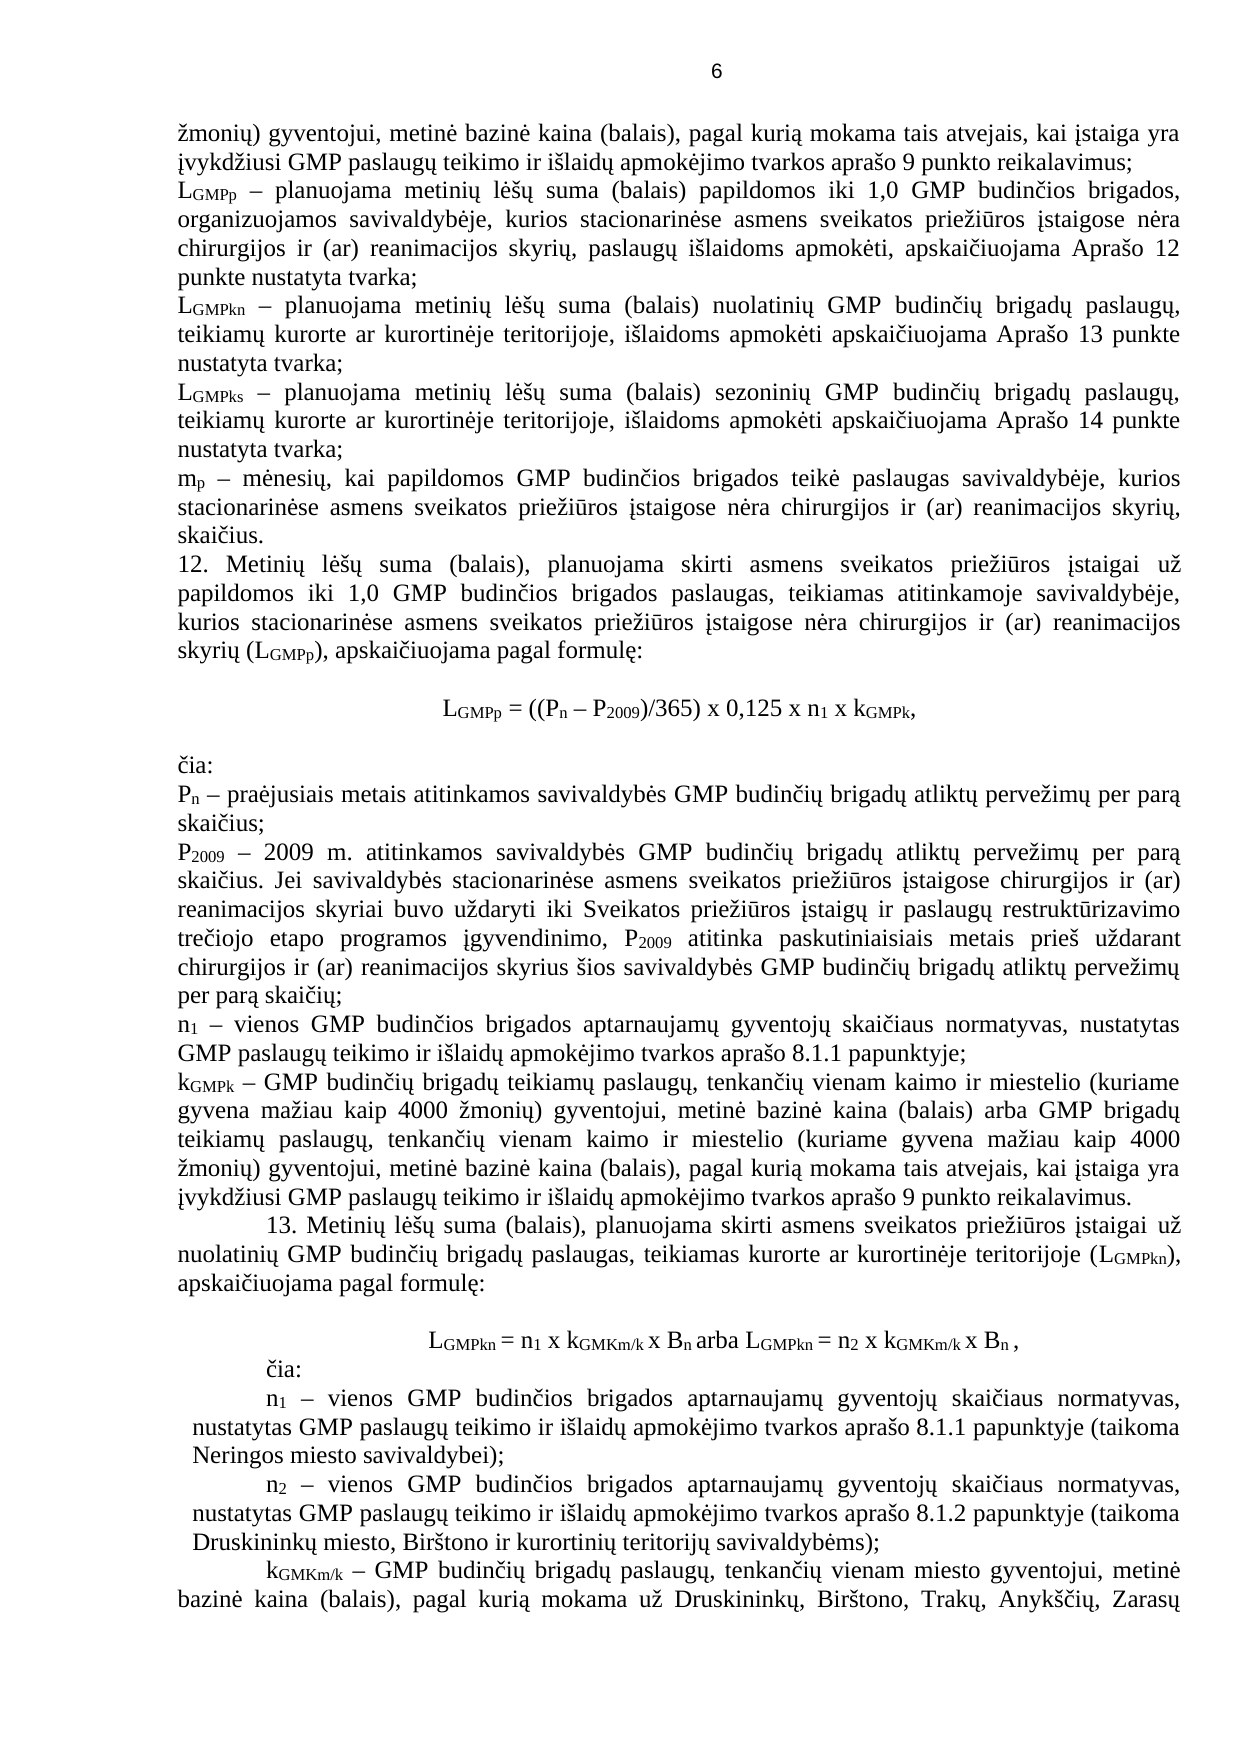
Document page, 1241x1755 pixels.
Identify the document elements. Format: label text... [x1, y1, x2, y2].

text kGMPk – GMP budinčių brigadų teikiamų paslaugų, tenkančių vienam kaimo ir miestelio (kuriame gyvena mažiau kaip 4000 žmonių) gyventojui, metinė bazinė kaina (balais) arba GMP brigadų teikiamų paslaugų, tenkančių vienam kaimo ir miestelio (kuriame gyvena mažiau kaip 4000 žmonių) gyventojui, metinė bazinė kaina (balais), pagal kurią mokama tais atvejais, kai įstaiga yra įvykdžiusi GMP paslaugų teikimo ir išlaidų apmokėjimo tvarkos aprašo 9 punkto reikalavimus. [177, 1067, 1181, 1211]
text kGMKm/k – GMP budinčių brigadų paslaugų, tenkančių vienam miesto gyventojui, metinė bazinė kaina (balais), pagal kurią mokama už Druskininkų, Birštono, Trakų, Anykščių, Zarasų [177, 1556, 1181, 1613]
text čia: [177, 751, 1181, 779]
text 13. Metinių lėšų suma (balais), planuojama skirti asmens sveikatos priežiūros įstaigai už nuolatinių GMP budinčių brigadų paslaugas, teikiamas kurorte ar kurortinėje teritorijoje (LGMPkn), apskaičiuojama pagal formulę: [177, 1211, 1181, 1297]
text LGMPp – planuojama metinių lėšų suma (balais) papildomos iki 1,0 GMP budinčios brigados, organizuojamos savivaldybėje, kurios stacionarinėse asmens sveikatos priežiūros įstaigose nėra chirurgijos ir (ar) reanimacijos skyrių, paslaugų išlaidoms apmokėti, apskaičiuojama Aprašo 12 punkte nustatyta tvarka; [177, 176, 1181, 291]
text LGMPkn – planuojama metinių lėšų suma (balais) nuolatinių GMP budinčių brigadų paslaugų, teikiamų kurorte ar kurortinėje teritorijoje, išlaidoms apmokėti apskaičiuojama Aprašo 13 punkte nustatyta tvarka; [177, 291, 1181, 377]
text čia: [177, 1354, 1181, 1383]
text LGMPkn = n1 x kGMKm/k x Bn arba LGMPkn = n2 x kGMKm/k x Bn , [177, 1326, 1181, 1354]
text 12. Metinių lėšų suma (balais), planuojama skirti asmens sveikatos priežiūros įstaigai už papildomos iki 1,0 GMP budinčios brigados paslaugas, teikiamas atitinkamoje savivaldybėje, kurios stacionarinėse asmens sveikatos priežiūros įstaigose nėra chirurgijos ir (ar) reanimacijos skyrių (LGMPp), apskaičiuojama pagal formulę: [177, 549, 1181, 664]
text n2 – vienos GMP budinčios brigados aptarnaujamų gyventojų skaičiaus normatyvas, nustatytas GMP paslaugų teikimo ir išlaidų apmokėjimo tvarkos aprašo 8.1.2 papunktyje (taikoma Druskininkų miesto, Birštono ir kurortinių teritorijų savivaldybėms); [192, 1469, 1181, 1556]
text žmonių) gyventojui, metinė bazinė kaina (balais), pagal kurią mokama tais atvejais, kai įstaiga yra įvykdžiusi GMP paslaugų teikimo ir išlaidų apmokėjimo tvarkos aprašo 9 punkto reikalavimus; [177, 118, 1181, 176]
text n1 – vienos GMP budinčios brigados aptarnaujamų gyventojų skaičiaus normatyvas, nustatytas GMP paslaugų teikimo ir išlaidų apmokėjimo tvarkos aprašo 8.1.1 papunktyje; [177, 1009, 1181, 1067]
text P2009 – 2009 m. atitinkamos savivaldybės GMP budinčių brigadų atliktų pervežimų per parą skaičius. Jei savivaldybės stacionarinėse asmens sveikatos priežiūros įstaigose chirurgijos ir (ar) reanimacijos skyriai buvo uždaryti iki Sveikatos priežiūros įstaigų ir paslaugų restruktūrizavimo trečiojo etapo programos įgyvendinimo, P2009 atitinka paskutiniaisiais metais prieš uždarant chirurgijos ir (ar) reanimacijos skyrius šios savivaldybės GMP budinčių brigadų atliktų pervežimų per parą skaičių; [177, 837, 1181, 1009]
text LGMPks – planuojama metinių lėšų suma (balais) sezoninių GMP budinčių brigadų paslaugų, teikiamų kurorte ar kurortinėje teritorijoje, išlaidoms apmokėti apskaičiuojama Aprašo 14 punkte nustatyta tvarka; [177, 377, 1181, 463]
text n1 – vienos GMP budinčios brigados aptarnaujamų gyventojų skaičiaus normatyvas, nustatytas GMP paslaugų teikimo ir išlaidų apmokėjimo tvarkos aprašo 8.1.1 papunktyje (taikoma Neringos miesto savivaldybei); [192, 1383, 1181, 1469]
text mp – mėnesių, kai papildomos GMP budinčios brigados teikė paslaugas savivaldybėje, kurios stacionarinėse asmens sveikatos priežiūros įstaigose nėra chirurgijos ir (ar) reanimacijos skyrių, skaičius. [177, 463, 1181, 549]
text Pn – praėjusiais metais atitinkamos savivaldybės GMP budinčių brigadų atliktų pervežimų per parą skaičius; [177, 779, 1181, 837]
text LGMPp = ((Pn – P2009)/365) x 0,125 x n1 x kGMPk, [177, 693, 1181, 722]
